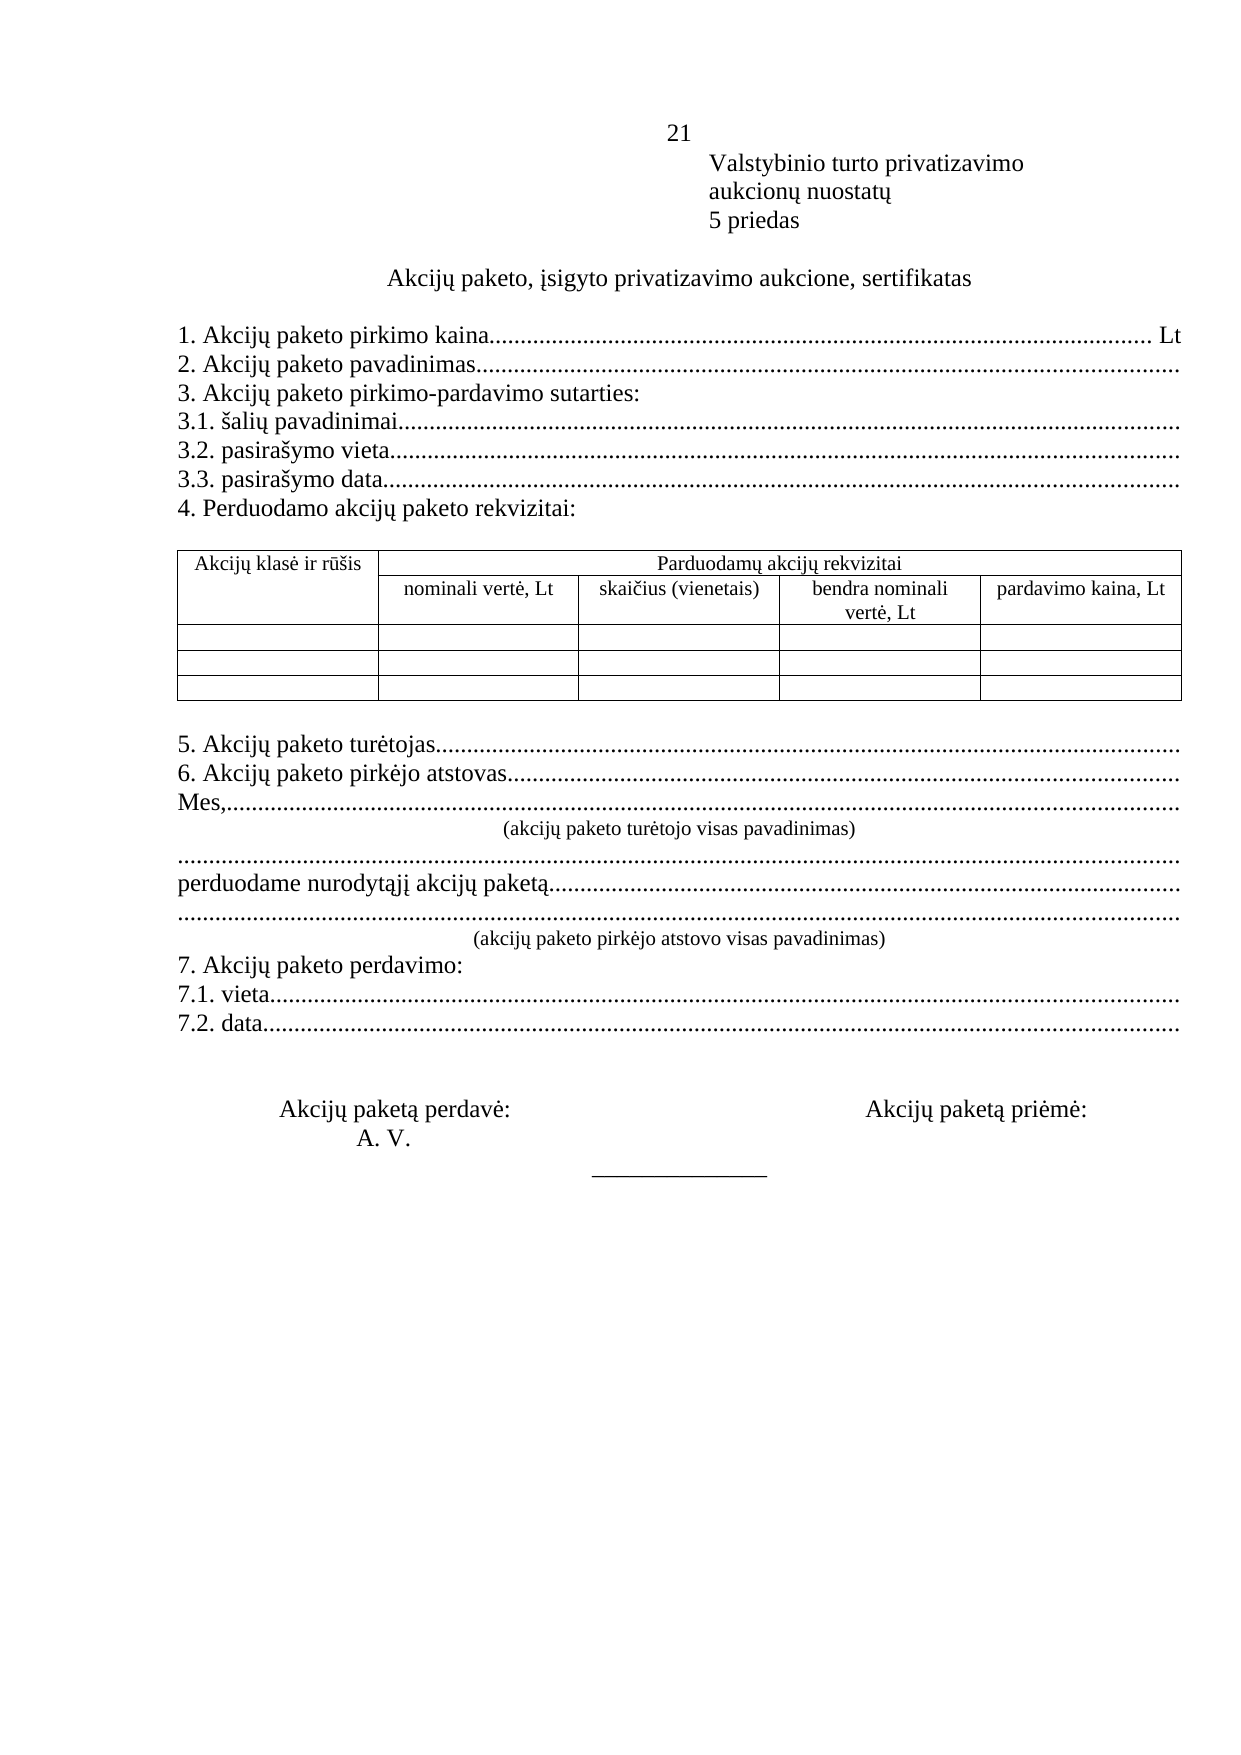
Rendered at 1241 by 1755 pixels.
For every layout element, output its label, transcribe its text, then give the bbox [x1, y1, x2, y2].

text ______________ [177, 1151, 1181, 1180]
table_cell [780, 651, 980, 674]
text (akcijų paketo turėtojo visas pavadinimas) [177, 816, 1181, 840]
text 3.3. pasirašymo data [177, 464, 1181, 493]
text 7.2. data [177, 1008, 1181, 1036]
text 5. Akcijų paketo turėtojas [177, 729, 1181, 758]
table_cell [178, 625, 378, 649]
text Akcijų paketą perdavė: Akcijų paketą priėmė: [177, 1094, 1181, 1123]
text Valstybinio turto privatizavimo [177, 148, 1098, 176]
text 5 priedas [177, 205, 1098, 234]
text 3.2. pasirašymo vieta [177, 435, 1181, 464]
text 7.1. vieta [177, 979, 1181, 1008]
table_cell [379, 651, 578, 674]
text 6. Akcijų paketo pirkėjo atstovas [177, 758, 1181, 787]
text Akcijų paketo, įsigyto privatizavimo aukcione, sertifikatas [177, 263, 1181, 291]
table_cell bendra nominali vertė, Lt [780, 576, 980, 624]
text aukcionų nuostatų [177, 176, 1098, 205]
text (akcijų paketo pirkėjo atstovo visas pavadinimas) [177, 926, 1181, 950]
text 2. Akcijų paketo pavadinimas [177, 349, 1181, 378]
table_cell [579, 625, 779, 649]
table_cell [981, 625, 1181, 649]
table_cell [780, 676, 980, 700]
text 7. Akcijų paketo perdavimo: [177, 950, 1181, 979]
text 3. Akcijų paketo pirkimo-pardavimo sutarties: [177, 378, 1181, 406]
table_cell [379, 676, 578, 700]
table_cell [981, 676, 1181, 700]
table_cell [981, 651, 1181, 674]
table_cell [178, 676, 378, 700]
table_header Parduodamų akcijų rekvizitai [379, 551, 1181, 575]
text A. V. [177, 1123, 1181, 1151]
table_cell skaičius (vienetais) [579, 576, 779, 624]
table_cell pardavimo kaina, Lt [981, 576, 1181, 624]
table_cell [379, 625, 578, 649]
text 1. Akcijų paketo pirkimo kaina Lt [177, 320, 1181, 349]
table_cell [579, 651, 779, 674]
table_cell [178, 651, 378, 674]
table_cell nominali vertė, Lt [379, 576, 578, 624]
text 3.1. šalių pavadinimai [177, 406, 1181, 435]
table_cell [579, 676, 779, 700]
table_header Akcijų klasė ir rūšis [178, 551, 378, 624]
text perduodame nurodytąjį akcijų paketą [177, 868, 1181, 897]
text Mes, [177, 787, 1181, 816]
table_cell [780, 625, 980, 649]
text 4. Perduodamo akcijų paketo rekvizitai: [177, 493, 1181, 521]
